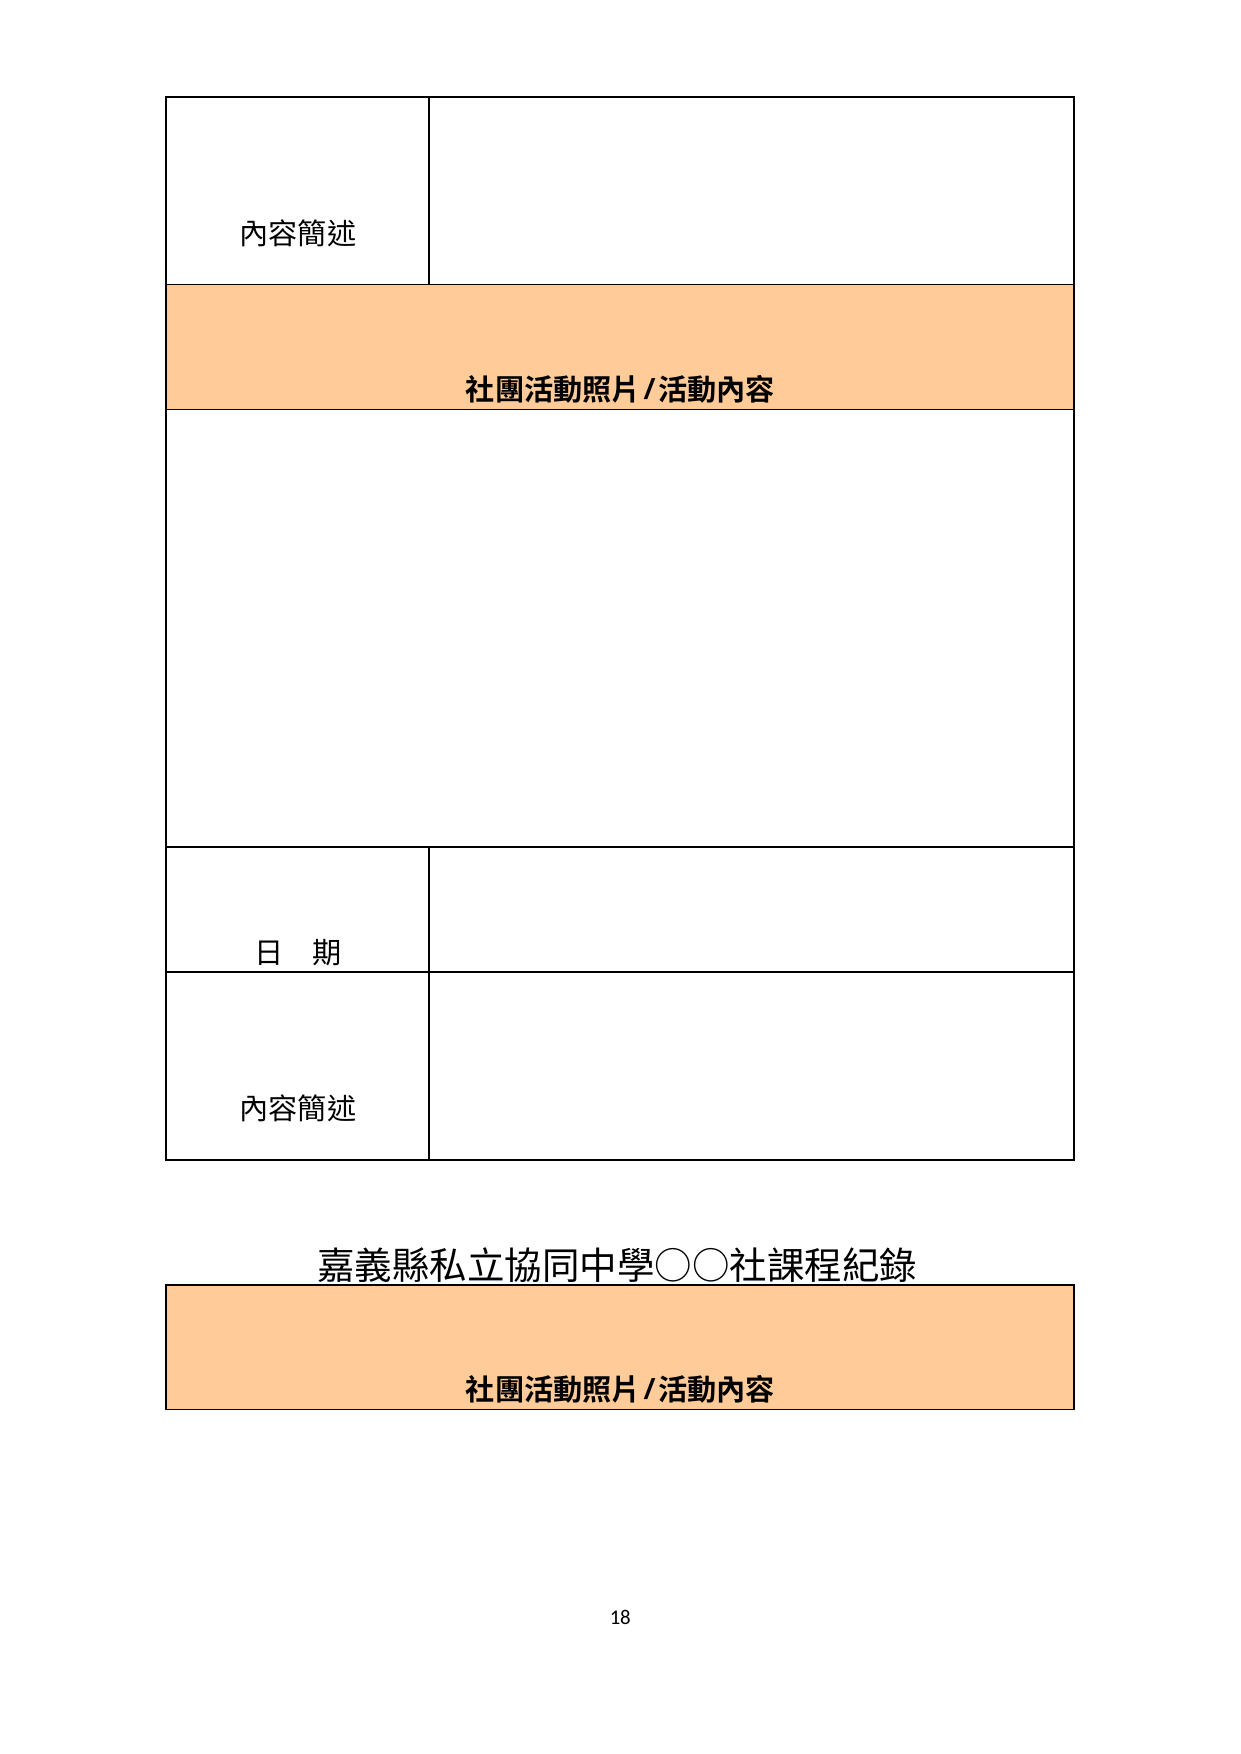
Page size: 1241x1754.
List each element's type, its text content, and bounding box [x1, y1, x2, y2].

table_cell [430, 848, 1073, 971]
table_header 社團活動照片/活動內容 [167, 1286, 1073, 1409]
table_cell 內容簡述 [167, 98, 428, 284]
table_cell [167, 410, 1073, 846]
table_cell 日 期 [167, 848, 428, 971]
table_cell 內容簡述 [167, 973, 428, 1159]
table_cell [430, 98, 1073, 284]
table_cell [430, 973, 1073, 1159]
table_cell 社團活動照片/活動內容 [167, 285, 1073, 409]
text 嘉義縣私立協同中學○○社課程紀錄 [131, 1221, 1090, 1284]
